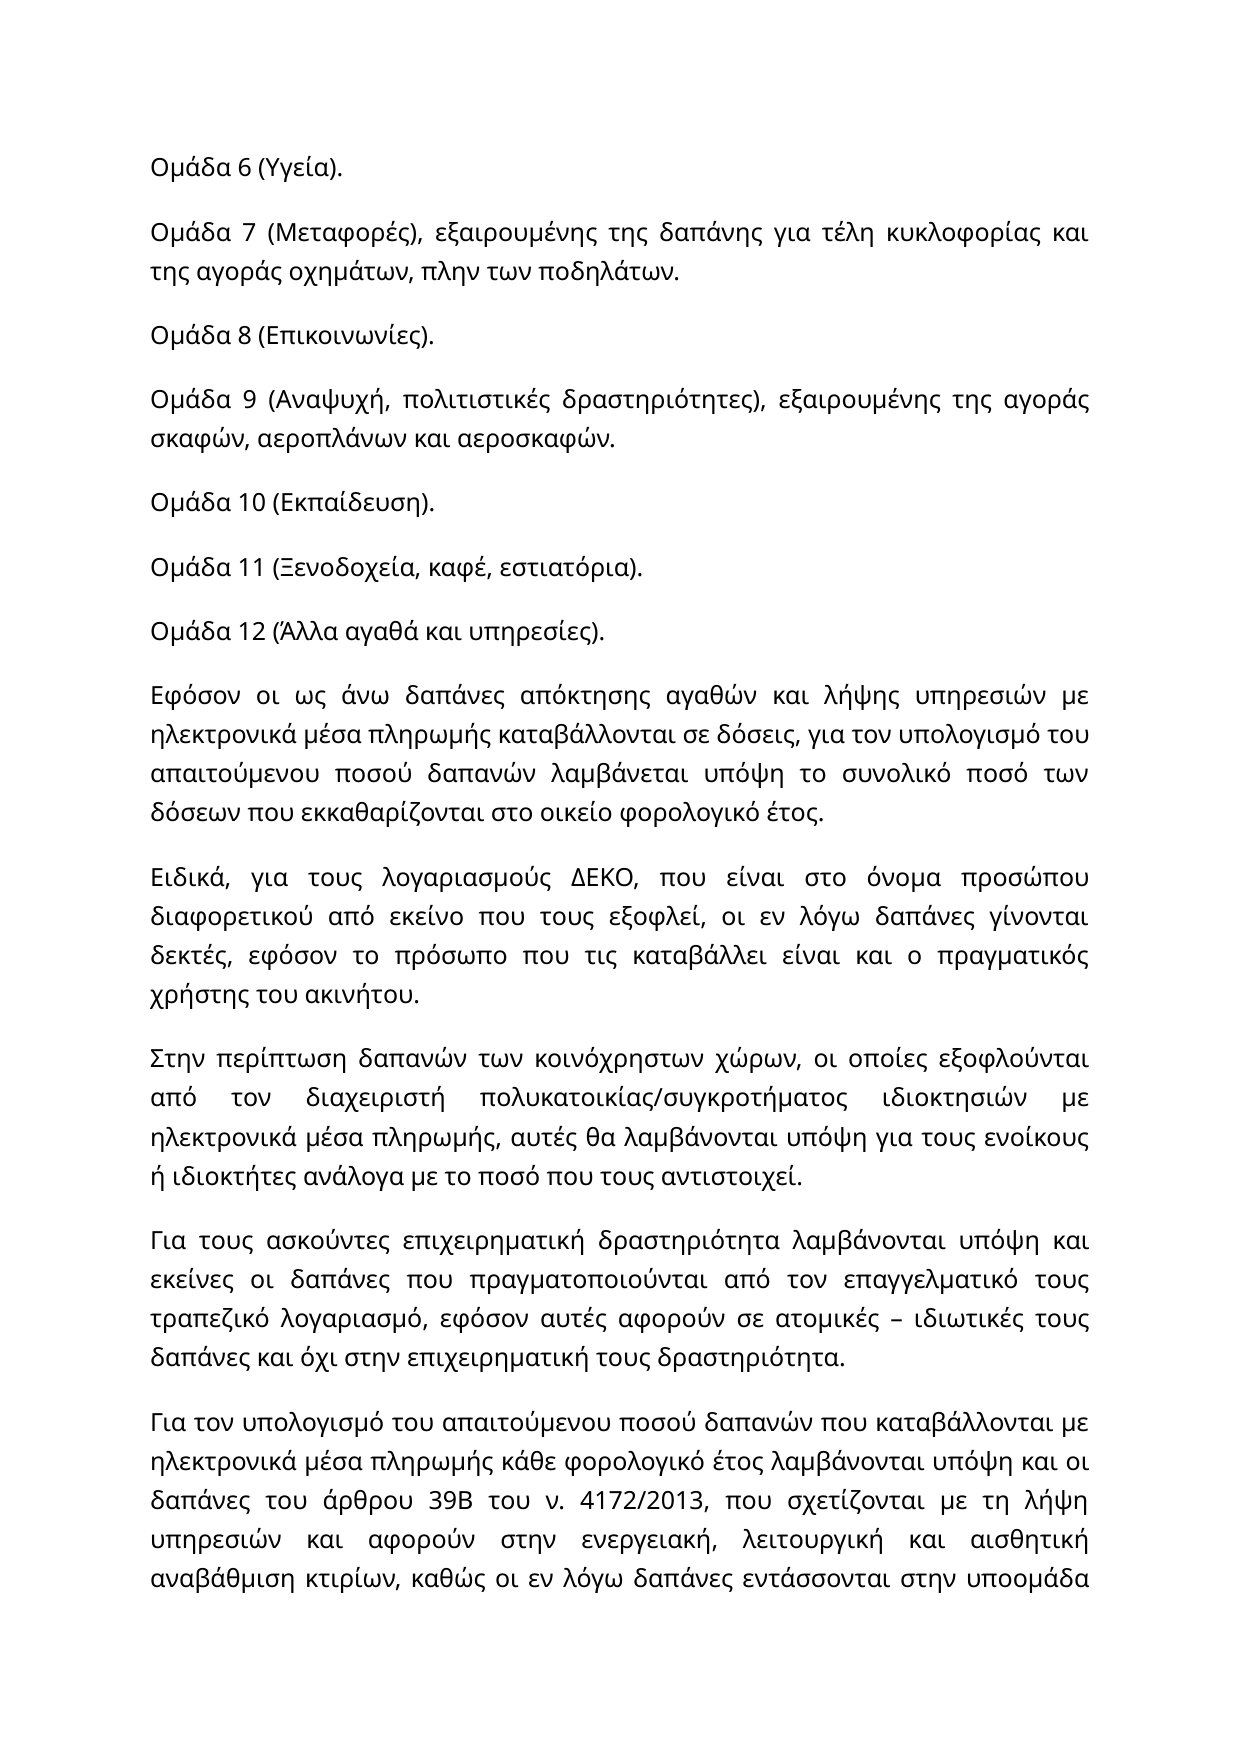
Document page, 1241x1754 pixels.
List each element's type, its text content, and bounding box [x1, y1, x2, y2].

text Ομάδα 7 (Μεταφορές), εξαιρουμένης της δαπάνης για τέλη κυκλοφορίας και της αγοράς οχημάτων, πλην των ποδηλάτων. [150, 214, 1090, 287]
text Ομάδα 11 (Ξενοδοχεία, καφέ, εστιατόρια). [150, 549, 1090, 583]
text Ειδικά, για τους λογαριασμούς ΔΕΚΟ, που είναι στο όνομα προσώπου διαφορετικού από εκείνο που τους εξοφλεί, οι εν λόγω δαπάνες γίνονται δεκτές, εφόσον το πρόσωπο που τις καταβάλλει είναι και ο πραγματικός χρήστης του ακινήτου. [150, 859, 1090, 1011]
text Στην περίπτωση δαπανών των κοινόχρηστων χώρων, οι οποίες εξοφλούνται από τον διαχειριστή πολυκατοικίας/συγκροτήματος ιδιοκτησιών με ηλεκτρονικά μέσα πληρωμής, αυτές θα λαμβάνονται υπόψη για τους ενοίκους ή ιδιοκτήτες ανάλογα με το ποσό που τους αντιστοιχεί. [150, 1041, 1090, 1192]
text Για τους ασκούντες επιχειρηματική δραστηριότητα λαμβάνονται υπόψη και εκείνες οι δαπάνες που πραγματοποιούνται από τον επαγγελματικό τους τραπεζικό λογαριασμό, εφόσον αυτές αφορούν σε ατομικές – ιδιωτικές τους δαπάνες και όχι στην επιχειρηματική τους δραστηριότητα. [150, 1222, 1090, 1374]
text Ομάδα 12 (Άλλα αγαθά και υπηρεσίες). [150, 613, 1090, 647]
text Ομάδα 6 (Υγεία). [150, 150, 1090, 184]
text Εφόσον οι ως άνω δαπάνες απόκτησης αγαθών και λήψης υπηρεσιών με ηλεκτρονικά μέσα πληρωμής καταβάλλονται σε δόσεις, για τον υπολογισμό του απαιτούμενου ποσού δαπανών λαμβάνεται υπόψη το συνολικό ποσό των δόσεων που εκκαθαρίζονται στο οικείο φορολογικό έτος. [150, 677, 1090, 829]
text Ομάδα 9 (Αναψυχή, πολιτιστικές δραστηριότητες), εξαιρουμένης της αγοράς σκαφών, αεροπλάνων και αεροσκαφών. [150, 382, 1090, 455]
text Για τον υπολογισμό του απαιτούμενου ποσού δαπανών που καταβάλλονται με ηλεκτρονικά μέσα πληρωμής κάθε φορολογικό έτος λαμβάνονται υπόψη και οι δαπάνες του άρθρου 39Β του ν. 4172/2013, που σχετίζονται με τη λήψη υπηρεσιών και αφορούν στην ενεργειακή, λειτουργική και αισθητική αναβάθμιση κτιρίων, καθώς οι εν λόγω δαπάνες εντάσσονται στην υποομάδα [150, 1404, 1090, 1595]
text Ομάδα 8 (Επικοινωνίες). [150, 317, 1090, 352]
text Ομάδα 10 (Εκπαίδευση). [150, 485, 1090, 519]
